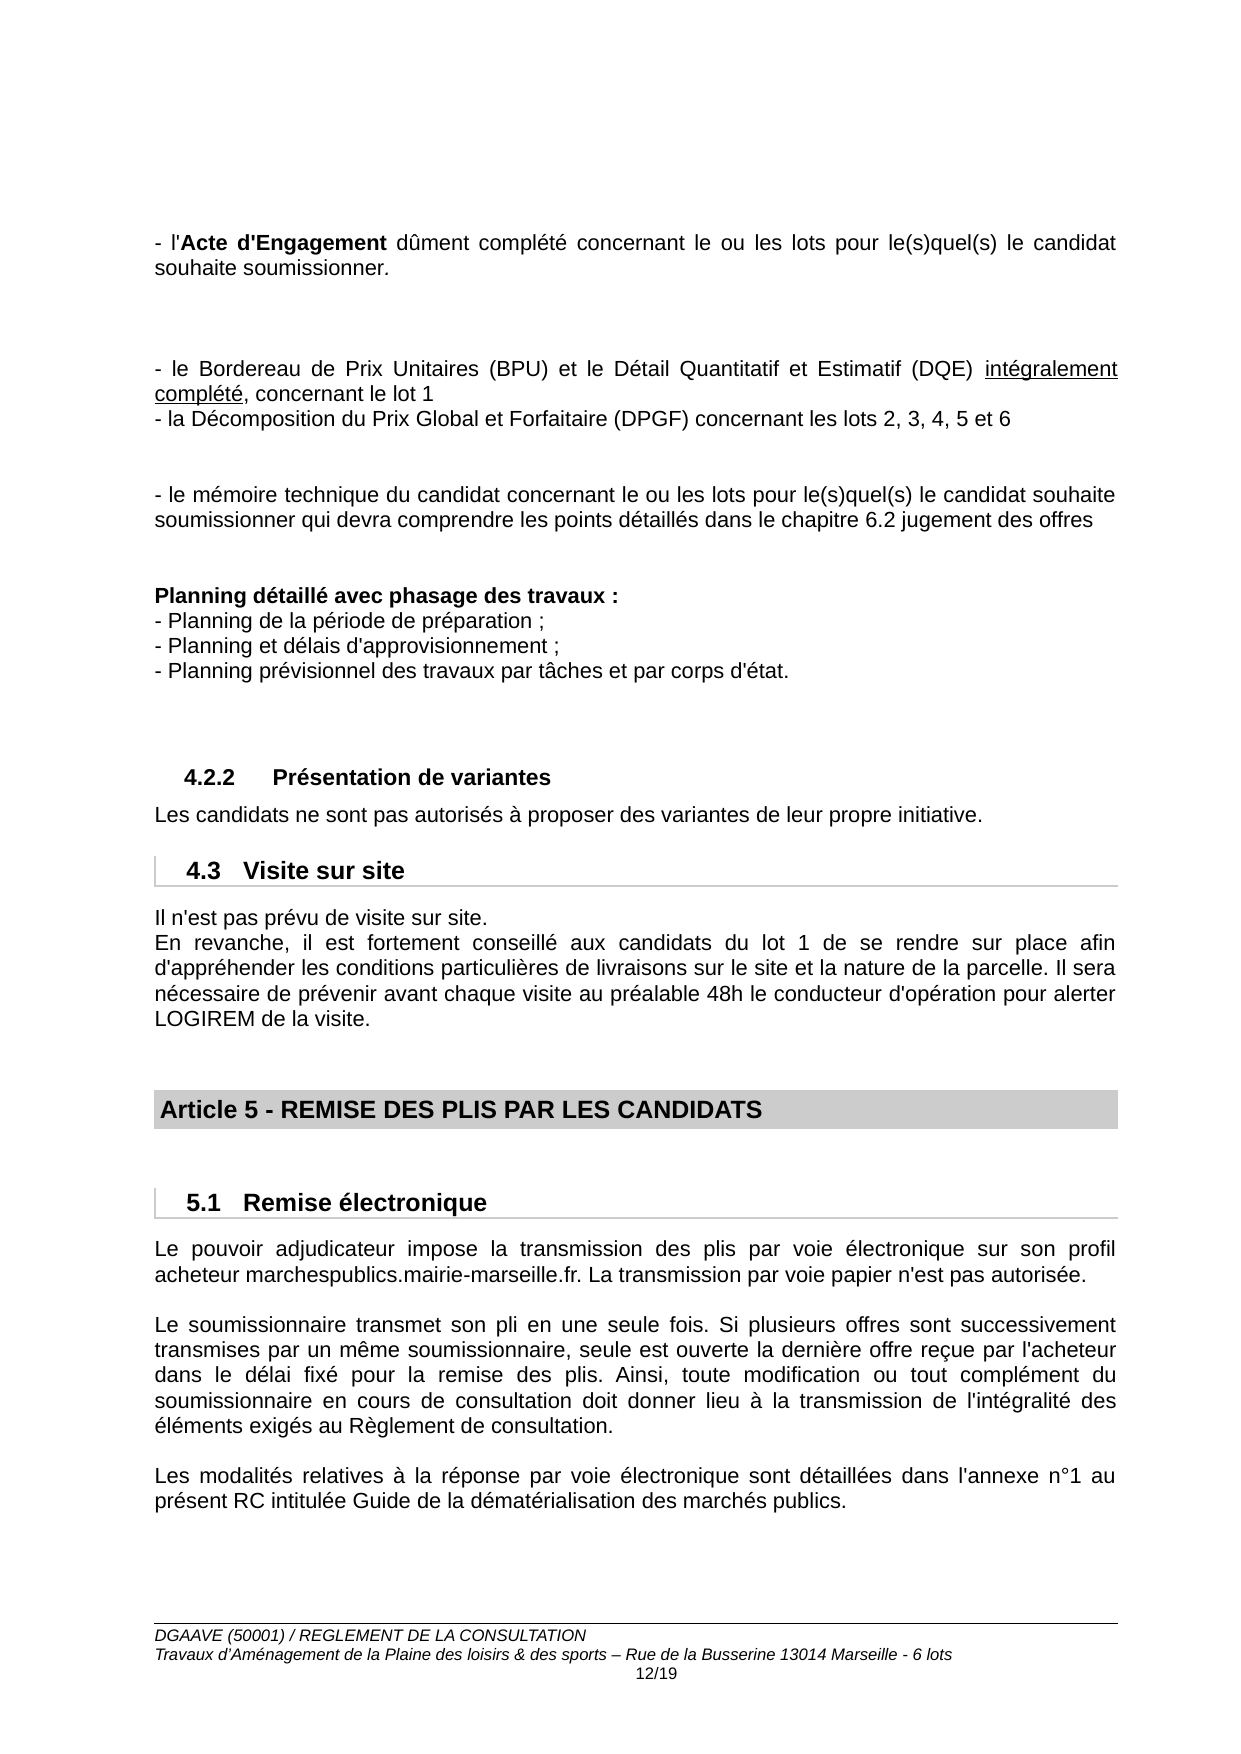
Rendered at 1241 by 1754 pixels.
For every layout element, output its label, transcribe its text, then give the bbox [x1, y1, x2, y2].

text - la Décomposition du Prix Global et Forfaitaire (DPGF) concernant les lots 2, 3, 4, 5 et 6 [154, 406, 1118, 431]
text Les candidats ne sont pas autorisés à proposer des variantes de leur propre initiative. [154, 802, 1118, 827]
text Planning détaillé avec phasage des travaux : [154, 583, 1118, 608]
text Il n'est pas prévu de visite sur site. [154, 905, 1118, 930]
text - le Bordereau de Prix Unitaires (BPU) et le Détail Quantitatif et Estimatif (DQE) intégralement complété, concernant le lot 1 [154, 356, 1118, 406]
subtitle Visite sur site [156, 856, 1118, 885]
text - le mémoire technique du candidat concernant le ou les lots pour le(s)quel(s) le candidat souhaite soumissionner qui devra comprendre les points détaillés dans le chapitre 6.2 jugement des offres [154, 482, 1118, 532]
text - l'Acte d'Engagement dûment complété concernant le ou les lots pour le(s)quel(s) le candidat souhaite soumissionner. [154, 230, 1118, 280]
text Le pouvoir adjudicateur impose la transmission des plis par voie électronique sur son profil acheteur marchespublics.mairie-marseille.fr. La transmission par voie papier n'est pas autorisée. [154, 1236, 1118, 1287]
subtitle REMISE DES PLIS PAR LES CANDIDATS [157, 1092, 1115, 1127]
text En revanche, il est fortement conseillé aux candidats du lot 1 de se rendre sur place afin d'appréhender les conditions particulières de livraisons sur le site et la nature de la parcelle. Il sera nécessaire de prévenir avant chaque visite au préalable 48h le conducteur d'opération pour alerter LOGIREM de la visite. [154, 930, 1118, 1031]
text - Planning prévisionnel des travaux par tâches et par corps d'état. [154, 658, 1118, 683]
subtitle Présentation de variantes [154, 763, 1118, 790]
text - Planning et délais d'approvisionnement ; [154, 633, 1118, 658]
text Les modalités relatives à la réponse par voie électronique sont détaillées dans l'annexe n°1 au présent RC intitulée Guide de la dématérialisation des marchés publics. [154, 1463, 1118, 1514]
text - Planning de la période de préparation ; [154, 608, 1118, 633]
text Le soumissionnaire transmet son pli en une seule fois. Si plusieurs offres sont successivement transmises par un même soumissionnaire, seule est ouverte la dernière offre reçue par l'acheteur dans le délai fixé pour la remise des plis. Ainsi, toute modification ou tout complément du soumissionnaire en cours de consultation doit donner lieu à la transmission de l'intégralité des éléments exigés au Règlement de consultation. [154, 1312, 1118, 1438]
subtitle Remise électronique [156, 1188, 1118, 1217]
